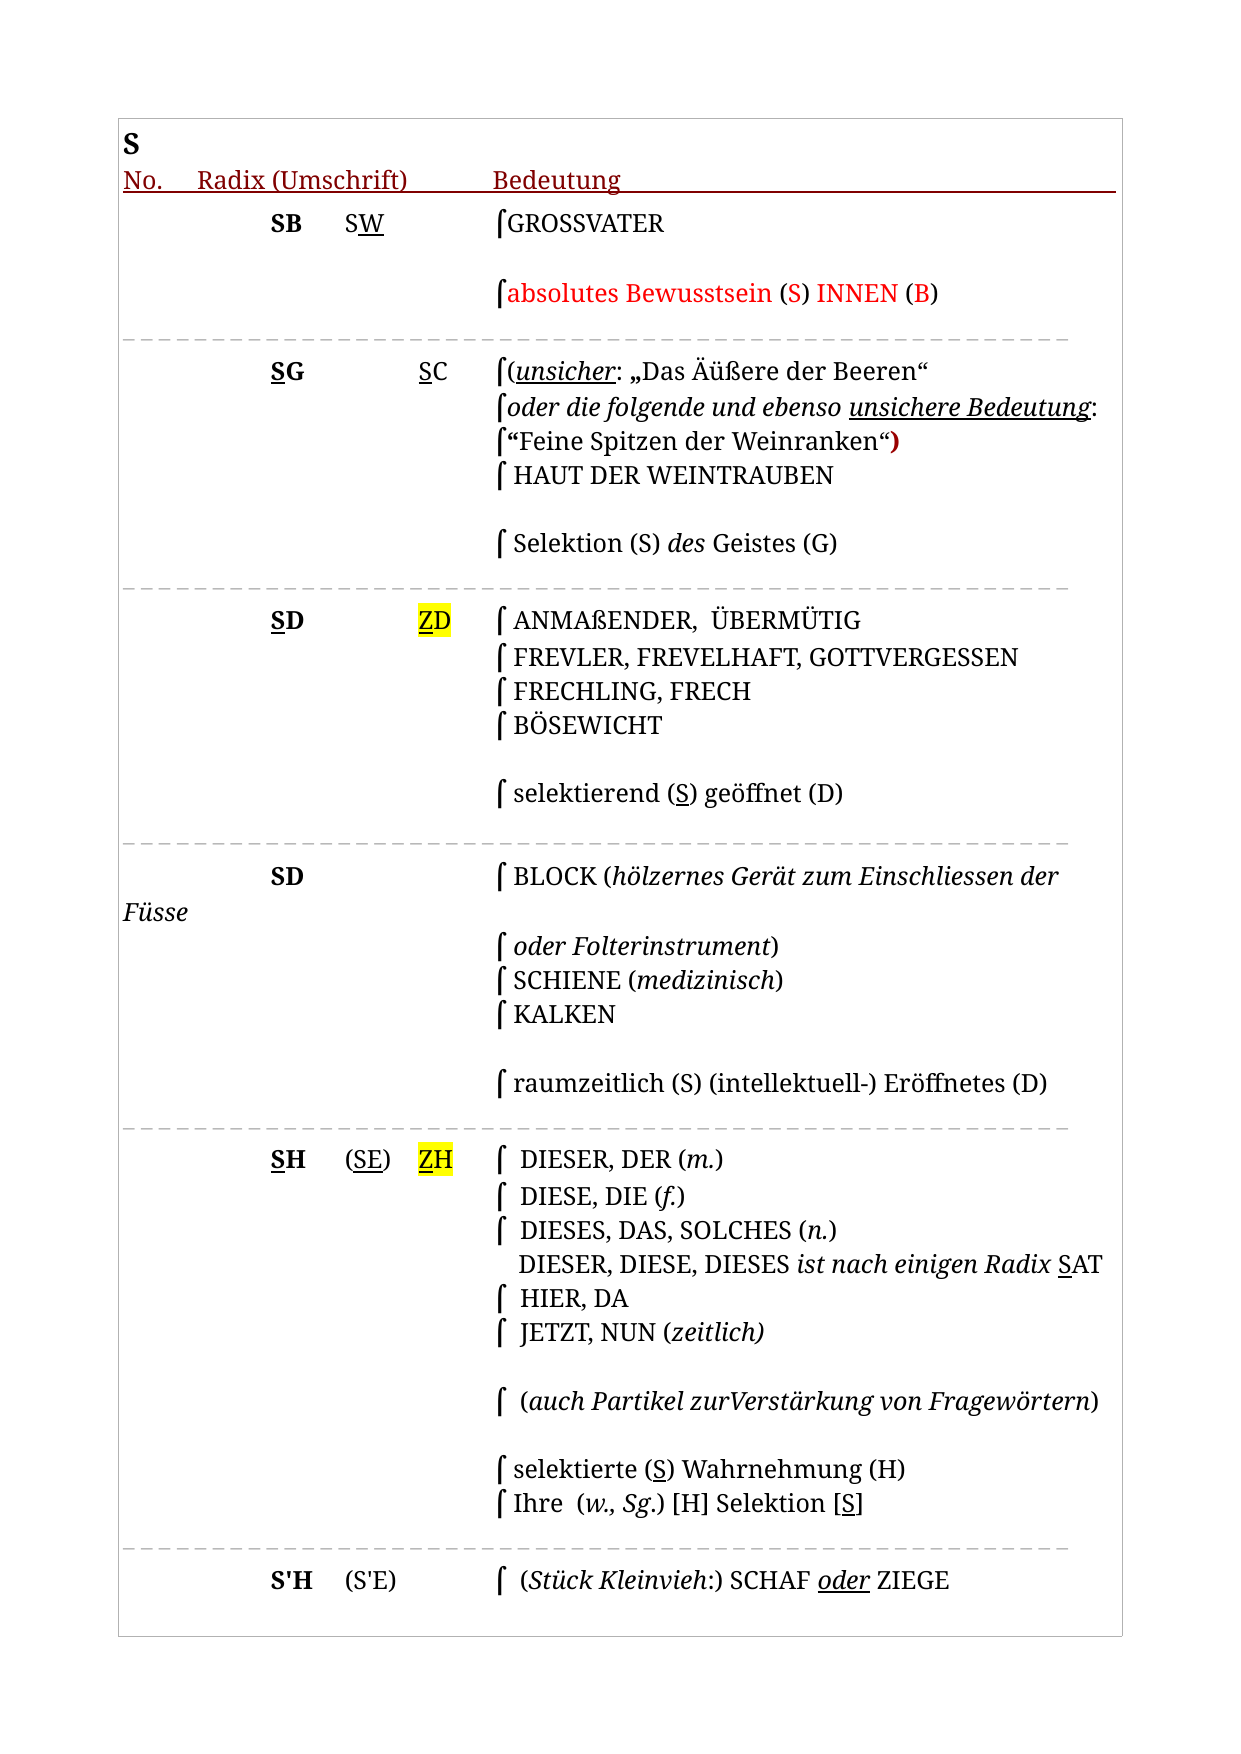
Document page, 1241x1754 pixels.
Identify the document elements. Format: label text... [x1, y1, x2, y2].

text ⌠ DIESES, DAS, SOLCHES (n.) [123, 1213, 1117, 1247]
text ⌠ FREVLER, FREVELHAFT, GOTTVERGESSEN [123, 639, 1117, 673]
text ⌠oder die folgende und ebenso unsichere Bedeutung: [123, 390, 1117, 424]
text ⌠ oder Folterinstrument) [123, 929, 1117, 963]
text ⌠ DIESE, DIE (f.) [123, 1179, 1117, 1213]
text ⌠ Selektion (S) des Geistes (G) [123, 526, 1117, 560]
text _ _ _ _ _ _ _ _ _ _ _ _ _ _ _ _ _ _ _ _ _ _ _ _ _ _ _ _ _ _ _ _ _ _ _ _ _ _ _ _ _ _ _ _ _ _ _ _ _ _ _ _ _ 305 hV S'H (S'E) ⌠ (Stück Kleinvieh:) SCHAF oder ZIEGE [123, 1519, 1117, 1599]
text ⌠ selektierend (S) geöffnet (D) [123, 776, 1117, 810]
text ⌠ raumzeitlich (S) (intellektuell-) Eröffnetes (D) [123, 1065, 1117, 1099]
text ⌠ SCHIENE (medizinisch) [123, 963, 1117, 997]
text ⌠ HIER, DA [123, 1281, 1117, 1315]
text ⌠ KALKEN [123, 997, 1117, 1031]
text No. Radix (Umschrift) Bedeutung [123, 163, 1117, 197]
text ⌠ JETZT, NUN (zeitlich) [123, 1315, 1117, 1349]
text _ _ _ _ _ _ _ _ _ _ _ _ _ _ _ _ _ _ _ _ _ _ _ _ _ _ _ _ _ _ _ _ _ _ _ _ _ _ _ _ _ _ _ _ _ _ _ _ _ _ _ _ _ [123, 310, 1117, 344]
text _ _ _ _ _ _ _ _ _ _ _ _ _ _ _ _ _ _ _ _ _ _ _ _ _ _ _ _ _ _ _ _ _ _ _ _ _ _ _ _ _ _ _ _ _ _ _ _ _ _ _ _ _ 64 do SD ⌠ BLOCK (hölzernes Gerät zum Einschliessen der Füsse [123, 810, 1117, 929]
text ⌠ selektierte (S) Wahrnehmung (H) [123, 1451, 1117, 1485]
text ⌠ Ihre (w., Sg.) [H] Selektion [S] [123, 1485, 1117, 1519]
text _ _ _ _ _ _ _ _ _ _ _ _ _ _ _ _ _ _ _ _ _ _ _ _ _ _ _ _ _ _ _ _ _ _ _ _ _ _ _ _ _ _ _ _ _ _ _ _ _ _ _ _ _ [123, 1099, 1117, 1133]
text 10 gz SG SC ⌠(unsicher: „Das Äüßere der Beeren“ [123, 344, 1117, 390]
text ⌠“Feine Spitzen der Weinranken“) [123, 424, 1117, 458]
text ⌠ (auch Partikel zurVerstärkung von Fragewörtern) [123, 1383, 1117, 1451]
text 12 hz SH (SE) ZH ⌠ DIESER, DER (m.) [123, 1133, 1117, 1179]
text 62 bo SB SW ⌠GROSSVATER [123, 197, 1117, 242]
text ⌠ FRECHLING, FRECH [123, 673, 1117, 708]
text 11 dz SD ZD ⌠ ANMAßENDER, ÜBERMÜTIG [123, 594, 1117, 639]
text S [123, 123, 1117, 163]
text ⌠ BÖSEWICHT [123, 708, 1117, 742]
text DIESER, DIESE, DIESES ist nach einigen Radix SAT [123, 1247, 1117, 1281]
text _ _ _ _ _ _ _ _ _ _ _ _ _ _ _ _ _ _ _ _ _ _ _ _ _ _ _ _ _ _ _ _ _ _ _ _ _ _ _ _ _ _ _ _ _ _ _ _ _ _ _ _ _ [123, 560, 1117, 594]
text ⌠ HAUT DER WEINTRAUBEN [123, 458, 1117, 492]
text ⌠absolutes Bewusstsein (S) INNEN (B) [123, 276, 1117, 310]
